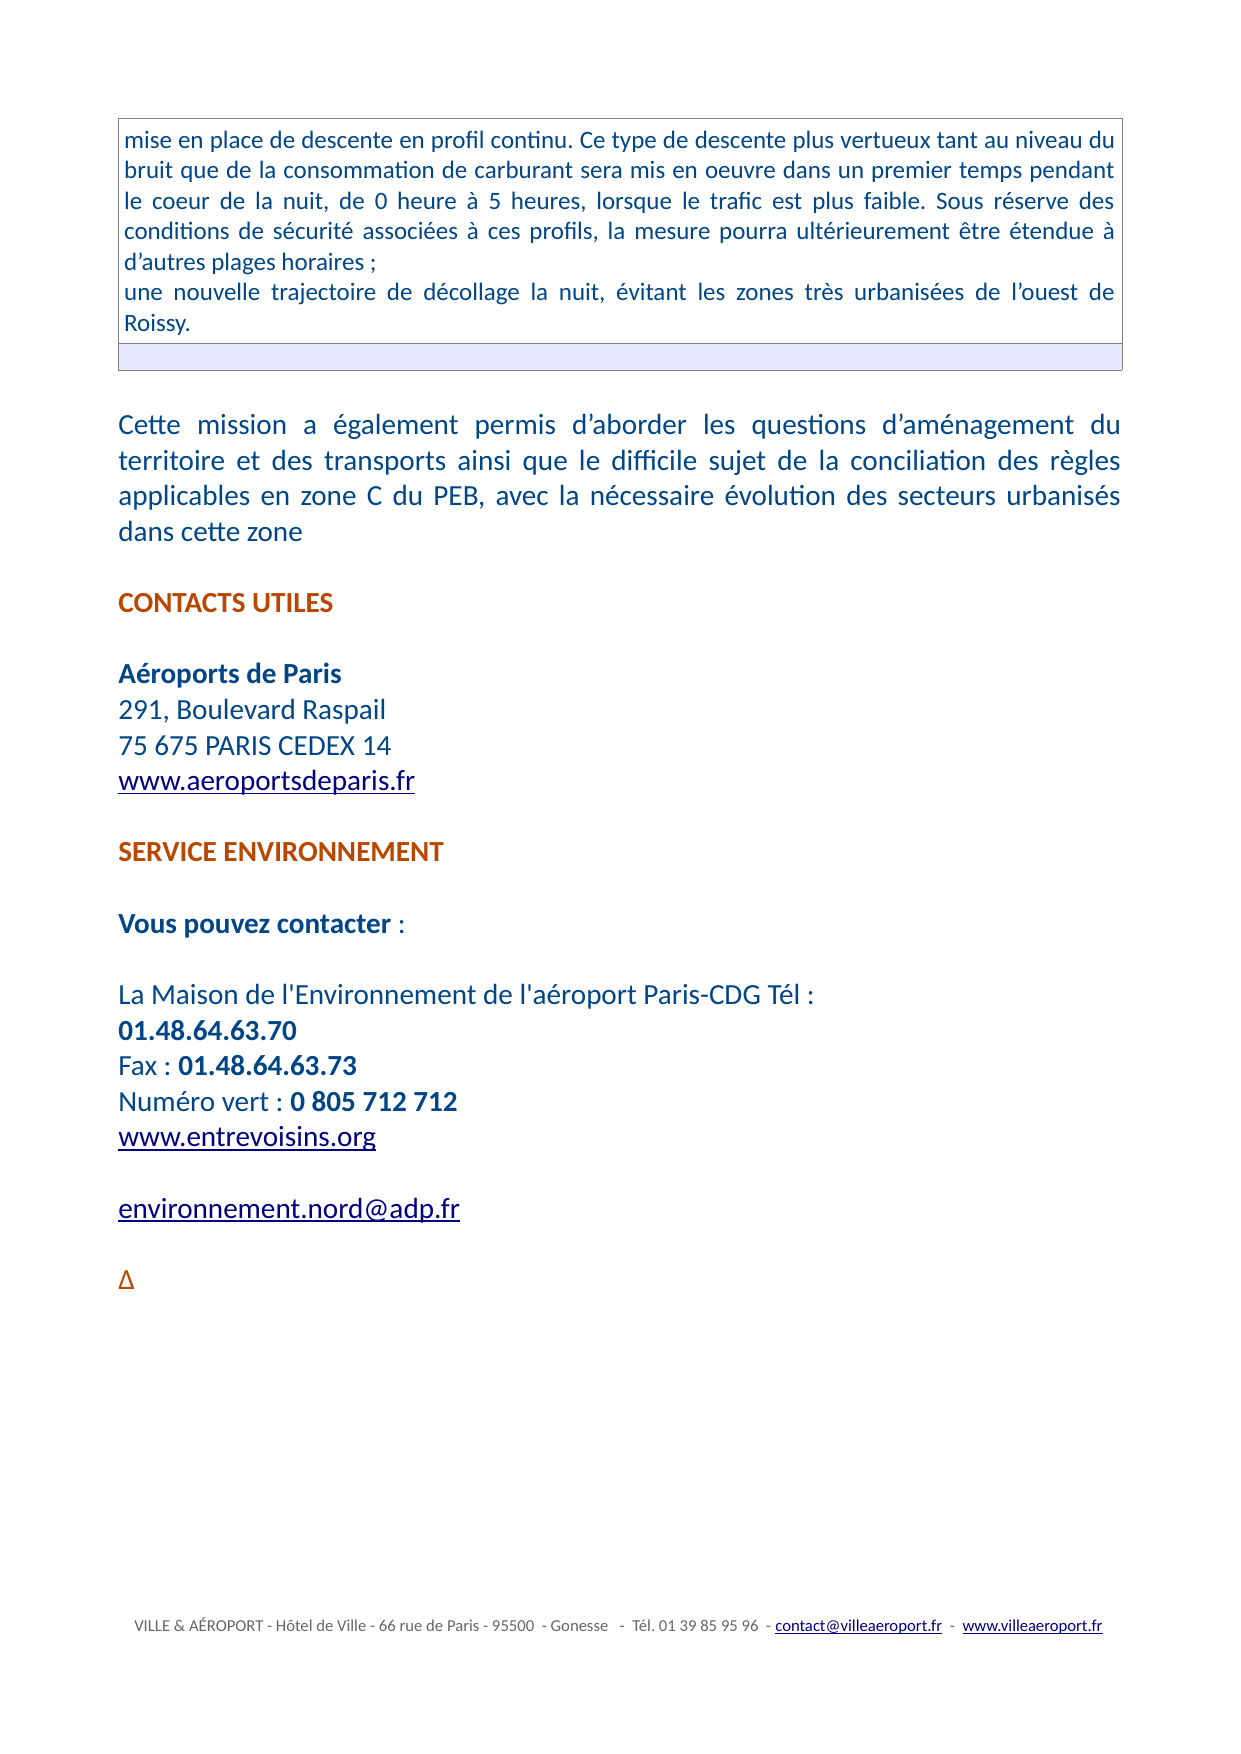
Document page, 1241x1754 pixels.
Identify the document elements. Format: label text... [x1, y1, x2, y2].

list www.aeroportsdeparis.fr [118, 762, 1122, 798]
list La Maison de l'Environnement de l'aéroport Paris-CDG Tél : [118, 976, 1122, 1012]
list CONTACTS UTILES [118, 584, 1122, 620]
list Fax : 01.48.64.63.73 [118, 1047, 1122, 1083]
list www.entrevoisins.org [118, 1118, 1122, 1154]
list 75 675 PARIS CEDEX 14 [118, 727, 1122, 762]
list SERVICE ENVIRONNEMENT [118, 833, 1122, 869]
list Δ [118, 1261, 1122, 1297]
table_header mise en place de descente en profil continu. Ce type de descente plus vertueux tant au niveau du bruit que de la consommation de carburant sera mis en oeuvre dans un premier temps pendant le coeur de la nuit, de 0 heure à 5 heures, lorsque le trafic est plus faible. Sous réserve des conditions de sécurité associées à ces profils, la mesure pourra ultérieurement être étendue à d’autres plages horaires ; une nouvelle trajectoire de décollage la nuit, évitant les zones très urbanisées de l’ouest de Roissy. [119, 119, 1122, 343]
list Aéroports de Paris [118, 655, 1122, 691]
list environnement.nord@adp.fr [118, 1190, 1122, 1225]
list 01.48.64.63.70 [118, 1012, 1122, 1047]
list Numéro vert : 0 805 712 712 [118, 1083, 1122, 1118]
table_cell [119, 344, 1122, 370]
list 291, Boulevard Raspail [118, 691, 1122, 727]
list Cette mission a également permis d’aborder les questions d’aménagement du territoire et des transports ainsi que le difficile sujet de la conciliation des règles applicables en zone C du PEB, avec la nécessaire évolution des secteurs urbanisés dans cette zone [118, 406, 1122, 548]
list Vous pouvez contacter : [118, 905, 1122, 940]
